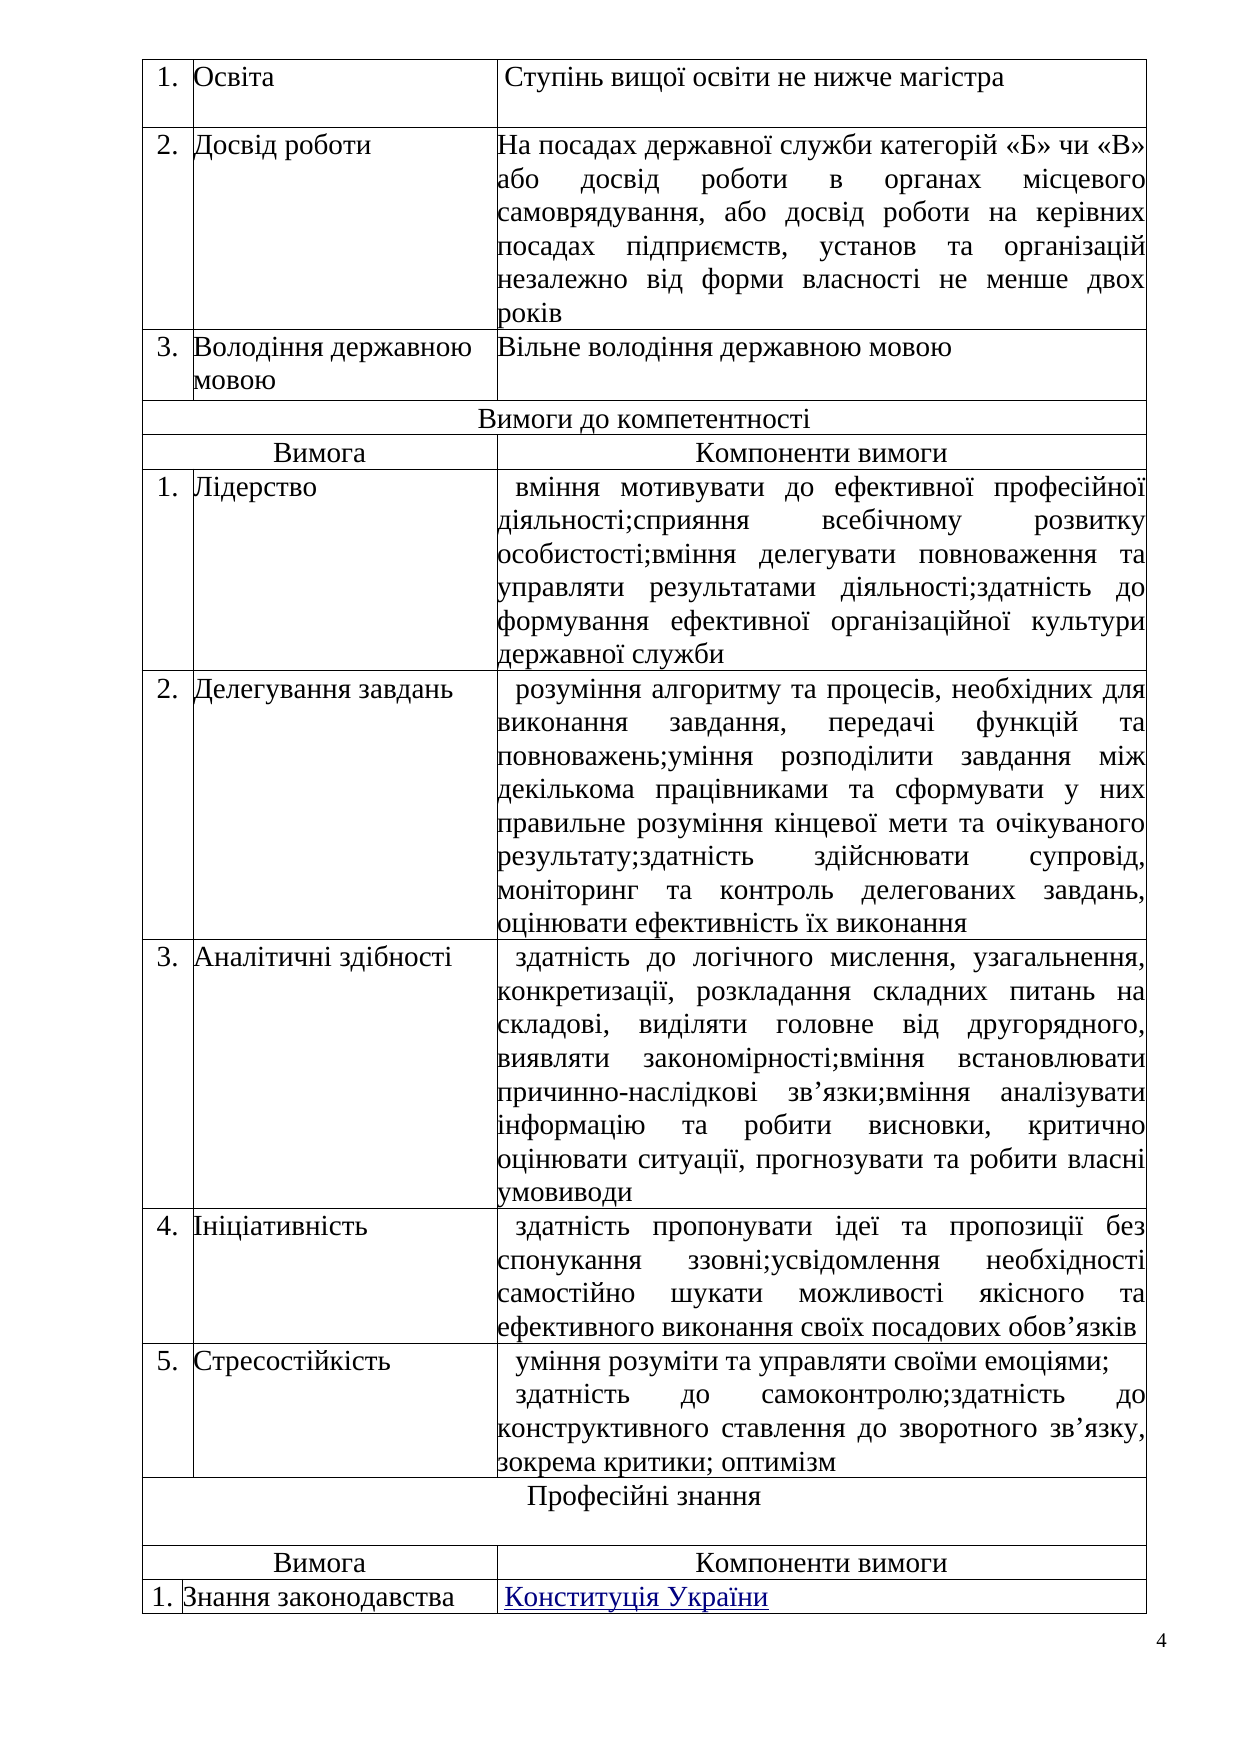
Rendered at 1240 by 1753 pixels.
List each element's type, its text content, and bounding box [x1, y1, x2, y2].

table_cell Вимога [143, 435, 497, 468]
table_cell Компоненти вимоги [498, 1546, 1146, 1579]
table_cell 3. [143, 940, 193, 1208]
table_cell Знання законодавства [183, 1580, 497, 1613]
table_cell Вимога [143, 1546, 497, 1579]
table_cell вміння мотивувати до ефективної професійної діяльності;сприяння всебічному розвитку особистості;вміння делегувати повноваження та управляти результатами діяльності;здатність до формування ефективної організаційної культури державної служби [498, 470, 1146, 670]
table_cell уміння розуміти та управляти своїми емоціями; здатність до самоконтролю;здатність до конструктивного ставлення до зворотного зв’язку, зокрема критики; оптимізм [498, 1344, 1146, 1477]
table_cell 1. [143, 60, 193, 127]
table_cell здатність до логічного мислення, узагальнення, конкретизації, розкладання складних питань на складові, виділяти головне від другорядного, виявляти закономірності;вміння встановлювати причинно-наслідкові зв’язки;вміння аналізувати інформацію та робити висновки, критично оцінювати ситуації, прогнозувати та робити власні умовиводи [498, 940, 1146, 1208]
table_cell Ступінь вищої освіти не нижче магістра [498, 60, 1146, 127]
table_cell Вільне володіння державною мовою [498, 330, 1146, 400]
table_cell 4. [143, 1209, 193, 1343]
table_cell 5. [143, 1344, 193, 1477]
table_cell Стресостійкість [194, 1344, 497, 1477]
table_cell 2. [143, 128, 193, 328]
table_cell 3. [143, 330, 193, 400]
table_cell Ініціативність [194, 1209, 497, 1343]
table_cell Делегування завдань [194, 671, 497, 939]
table_cell Володіння державною мовою [194, 330, 497, 400]
table_cell Професійні знання [143, 1478, 1146, 1545]
table_cell Аналітичні здібності [194, 940, 497, 1208]
table_cell Освіта [194, 60, 497, 127]
table_cell Конституція України [498, 1580, 1146, 1613]
table_cell Лідерство [194, 470, 497, 670]
table_cell Компоненти вимоги [498, 435, 1146, 468]
table_cell розуміння алгоритму та процесів, необхідних для виконання завдання, передачі функцій та повноважень;уміння розподілити завдання між декількома працівниками та сформувати у них правильне розуміння кінцевої мети та очікуваного результату;здатність здійснювати супровід, моніторинг та контроль делегованих завдань, оцінювати ефективність їх виконання [498, 671, 1146, 939]
table_cell 2. [143, 671, 193, 939]
table_cell На посадах державної служби категорій «Б» чи «В» або досвід роботи в органах місцевого самоврядування, або досвід роботи на керівних посадах підприємств, установ та організацій незалежно від форми власності не менше двох років [498, 128, 1146, 328]
table_cell 1. [143, 470, 193, 670]
table_cell 1. [143, 1580, 182, 1613]
table_cell Досвід роботи [194, 128, 497, 328]
table_cell Вимоги до компетентності [143, 401, 1146, 434]
table_cell здатність пропонувати ідеї та пропозиції без спонукання ззовні;усвідомлення необхідності самостійно шукати можливості якісного та ефективного виконання своїх посадових обов’язків [498, 1209, 1146, 1343]
